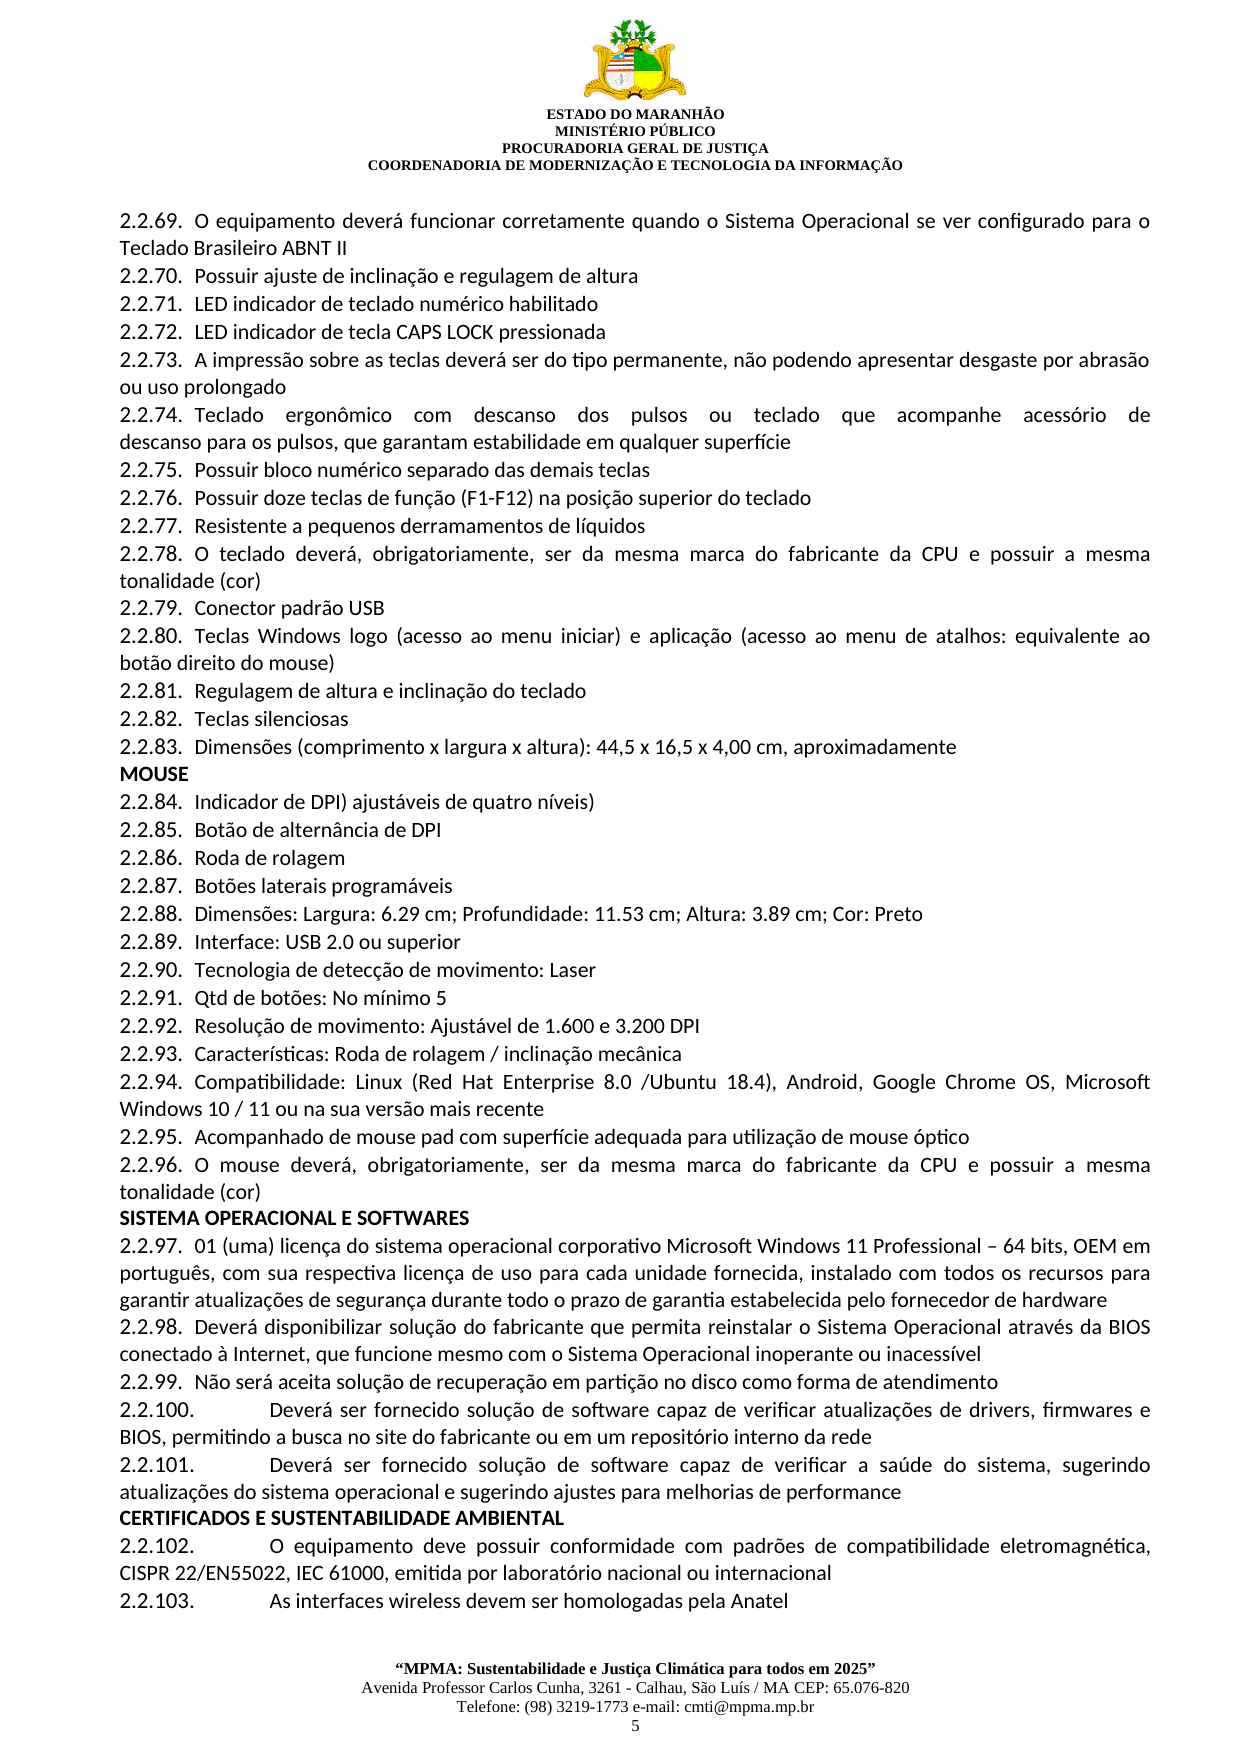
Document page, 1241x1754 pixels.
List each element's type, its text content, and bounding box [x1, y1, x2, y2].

list Deverá disponibilizar solução do fabricante que permita reinstalar o Sistema Operacional através da BIOS conectado à Internet, que funcione mesmo com o Sistema Operacional inoperante ou inacessível [119, 1312, 1152, 1367]
list Possuir doze teclas de função (F1-F12) na posição superior do teclado [119, 483, 1152, 511]
list Não será aceita solução de recuperação em partição no disco como forma de atendimento [119, 1367, 1152, 1395]
list Indicador de DPI) ajustáveis de quatro níveis) [119, 787, 1152, 815]
list 01 (uma) licença do sistema operacional corporativo Microsoft Windows 11 Professional – 64 bits, OEM em português, com sua respectiva licença de uso para cada unidade fornecida, instalado com todos os recursos para garantir atualizações de segurança durante todo o prazo de garantia estabelecida pelo fornecedor de hardware [119, 1231, 1152, 1312]
list Resistente a pequenos derramamentos de líquidos [119, 511, 1152, 539]
list O mouse deverá, obrigatoriamente, ser da mesma marca do fabricante da CPU e possuir a mesma tonalidade (cor) [119, 1150, 1152, 1204]
list Dimensões (comprimento x largura x altura): 44,5 x 16,5 x 4,00 cm, aproximadamente [119, 732, 1152, 760]
list Dimensões: Largura: 6.29 cm; Profundidade: 11.53 cm; Altura: 3.89 cm; Cor: Preto [119, 899, 1152, 927]
list Resolução de movimento: Ajustável de 1.600 e 3.200 DPI [119, 1011, 1152, 1039]
list SISTEMA OPERACIONAL E SOFTWARES [119, 1204, 1152, 1231]
list Deverá ser fornecido solução de software capaz de verificar atualizações de drivers, firmwares e BIOS, permitindo a busca no site do fabricante ou em um repositório interno da rede [119, 1395, 1152, 1450]
list A impressão sobre as teclas deverá ser do tipo permanente, não podendo apresentar desgaste por abrasão ou uso prolongado [119, 345, 1152, 400]
list Compatibilidade: Linux (Red Hat Enterprise 8.0 /Ubuntu 18.4), Android, Google Chrome OS, Microsoft Windows 10 / 11 ou na sua versão mais recente [119, 1067, 1152, 1122]
list As interfaces wireless devem ser homologadas pela Anatel [119, 1586, 1152, 1614]
list CERTIFICADOS E SUSTENTABILIDADE AMBIENTAL [119, 1504, 1152, 1531]
list Acompanhado de mouse pad com superfície adequada para utilização de mouse óptico [119, 1122, 1152, 1150]
list LED indicador de tecla CAPS LOCK pressionada [119, 317, 1152, 345]
list MOUSE [119, 760, 1152, 787]
list Possuir ajuste de inclinação e regulagem de altura [119, 261, 1152, 289]
list Conector padrão USB [119, 593, 1152, 621]
list Botões laterais programáveis [119, 871, 1152, 899]
list Roda de rolagem [119, 843, 1152, 871]
list O teclado deverá, obrigatoriamente, ser da mesma marca do fabricante da CPU e possuir a mesma tonalidade (cor) [119, 539, 1152, 593]
list Qtd de botões: No mínimo 5 [119, 983, 1152, 1011]
list Regulagem de altura e inclinação do teclado [119, 676, 1152, 704]
list Deverá ser fornecido solução de software capaz de verificar a saúde do sistema, sugerindo atualizações do sistema operacional e sugerindo ajustes para melhorias de performance [119, 1450, 1152, 1504]
list Características: Roda de rolagem / inclinação mecânica [119, 1039, 1152, 1067]
list O equipamento deverá funcionar corretamente quando o Sistema Operacional se ver configurado para o Teclado Brasileiro ABNT II [119, 207, 1152, 261]
list Teclas silenciosas [119, 704, 1152, 732]
list Teclado ergonômico com descanso dos pulsos ou teclado que acompanhe acessório de descanso para os pulsos, que garantam estabilidade em qualquer superfície [119, 400, 1152, 455]
list LED indicador de teclado numérico habilitado [119, 289, 1152, 317]
list Tecnologia de detecção de movimento: Laser [119, 955, 1152, 983]
list Possuir bloco numérico separado das demais teclas [119, 455, 1152, 483]
list Interface: USB 2.0 ou superior [119, 927, 1152, 955]
list Teclas Windows logo (acesso ao menu iniciar) e aplicação (acesso ao menu de atalhos: equivalente ao botão direito do mouse) [119, 621, 1152, 676]
list O equipamento deve possuir conformidade com padrões de compatibilidade eletromagnética, CISPR 22/EN55022, IEC 61000, emitida por laboratório nacional ou internacional [119, 1531, 1152, 1586]
list Botão de alternância de DPI [119, 815, 1152, 843]
